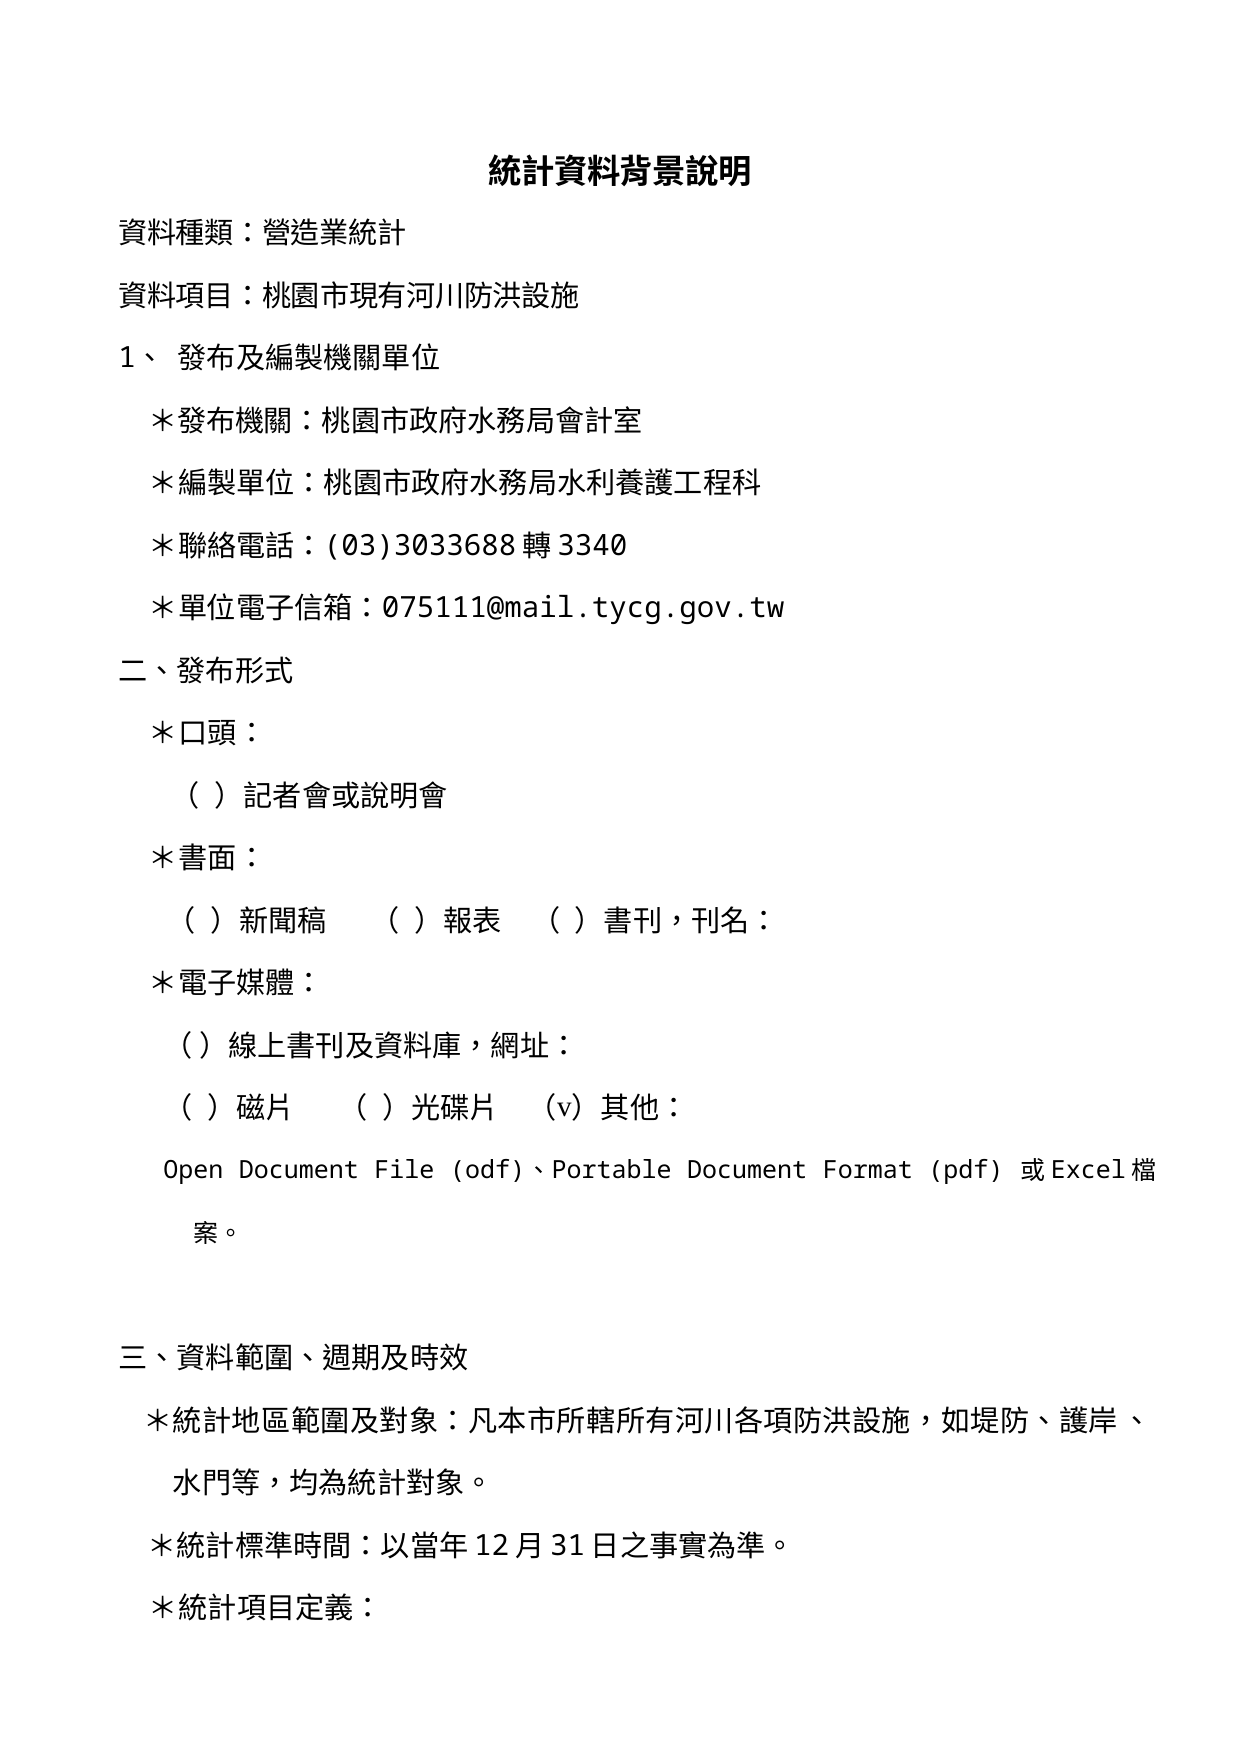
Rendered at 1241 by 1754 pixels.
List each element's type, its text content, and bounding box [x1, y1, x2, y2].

text 資料項目：桃園市現有河川防洪設施 [118, 252, 1122, 314]
text ＊單位電子信箱：075111@mail.tycg.gov.tw [149, 564, 1122, 627]
text 統計資料背景說明 [118, 127, 1122, 189]
list 統計項目定義： [149, 1564, 1122, 1627]
text ＊聯絡電話：(03)3033688轉3340 [149, 502, 1122, 564]
list 口頭： [149, 689, 1122, 752]
text （ ）新聞稿 （ ）報表 （ ）書刊，刊名： [149, 877, 1122, 939]
text ＊統計標準時間：以當年12月31日之事實為準。 [118, 1502, 1122, 1564]
text ＊編製單位：桃園市政府水務局水利養護工程科 [149, 439, 1122, 502]
text （ ）記者會或說明會 [118, 752, 1122, 814]
text （ ）磁片 （ ）光碟片 （v）其他： [163, 1064, 1156, 1127]
list 書面： [149, 814, 1122, 877]
list 發布及編製機關單位 [118, 314, 1122, 377]
text （ ）線上書刊及資料庫，網址： [163, 1002, 1156, 1064]
text 二、發布形式 [118, 627, 1122, 689]
text 資料種類：營造業統計 [118, 189, 1122, 252]
text ＊發布機關：桃園市政府水務局會計室 [149, 377, 1122, 439]
text ＊統計地區範圍及對象：凡本市所轄所有河川各項防洪設施，如堤防、護岸、水門等，均為統計對象。 [143, 1377, 1122, 1502]
text 三、資料範圍、週期及時效 [118, 1314, 1122, 1377]
text Open Document File (odf)、Portable Document Format (pdf) 或Excel檔案。 [163, 1127, 1156, 1252]
text ＊電子媒體： [149, 939, 1122, 1002]
